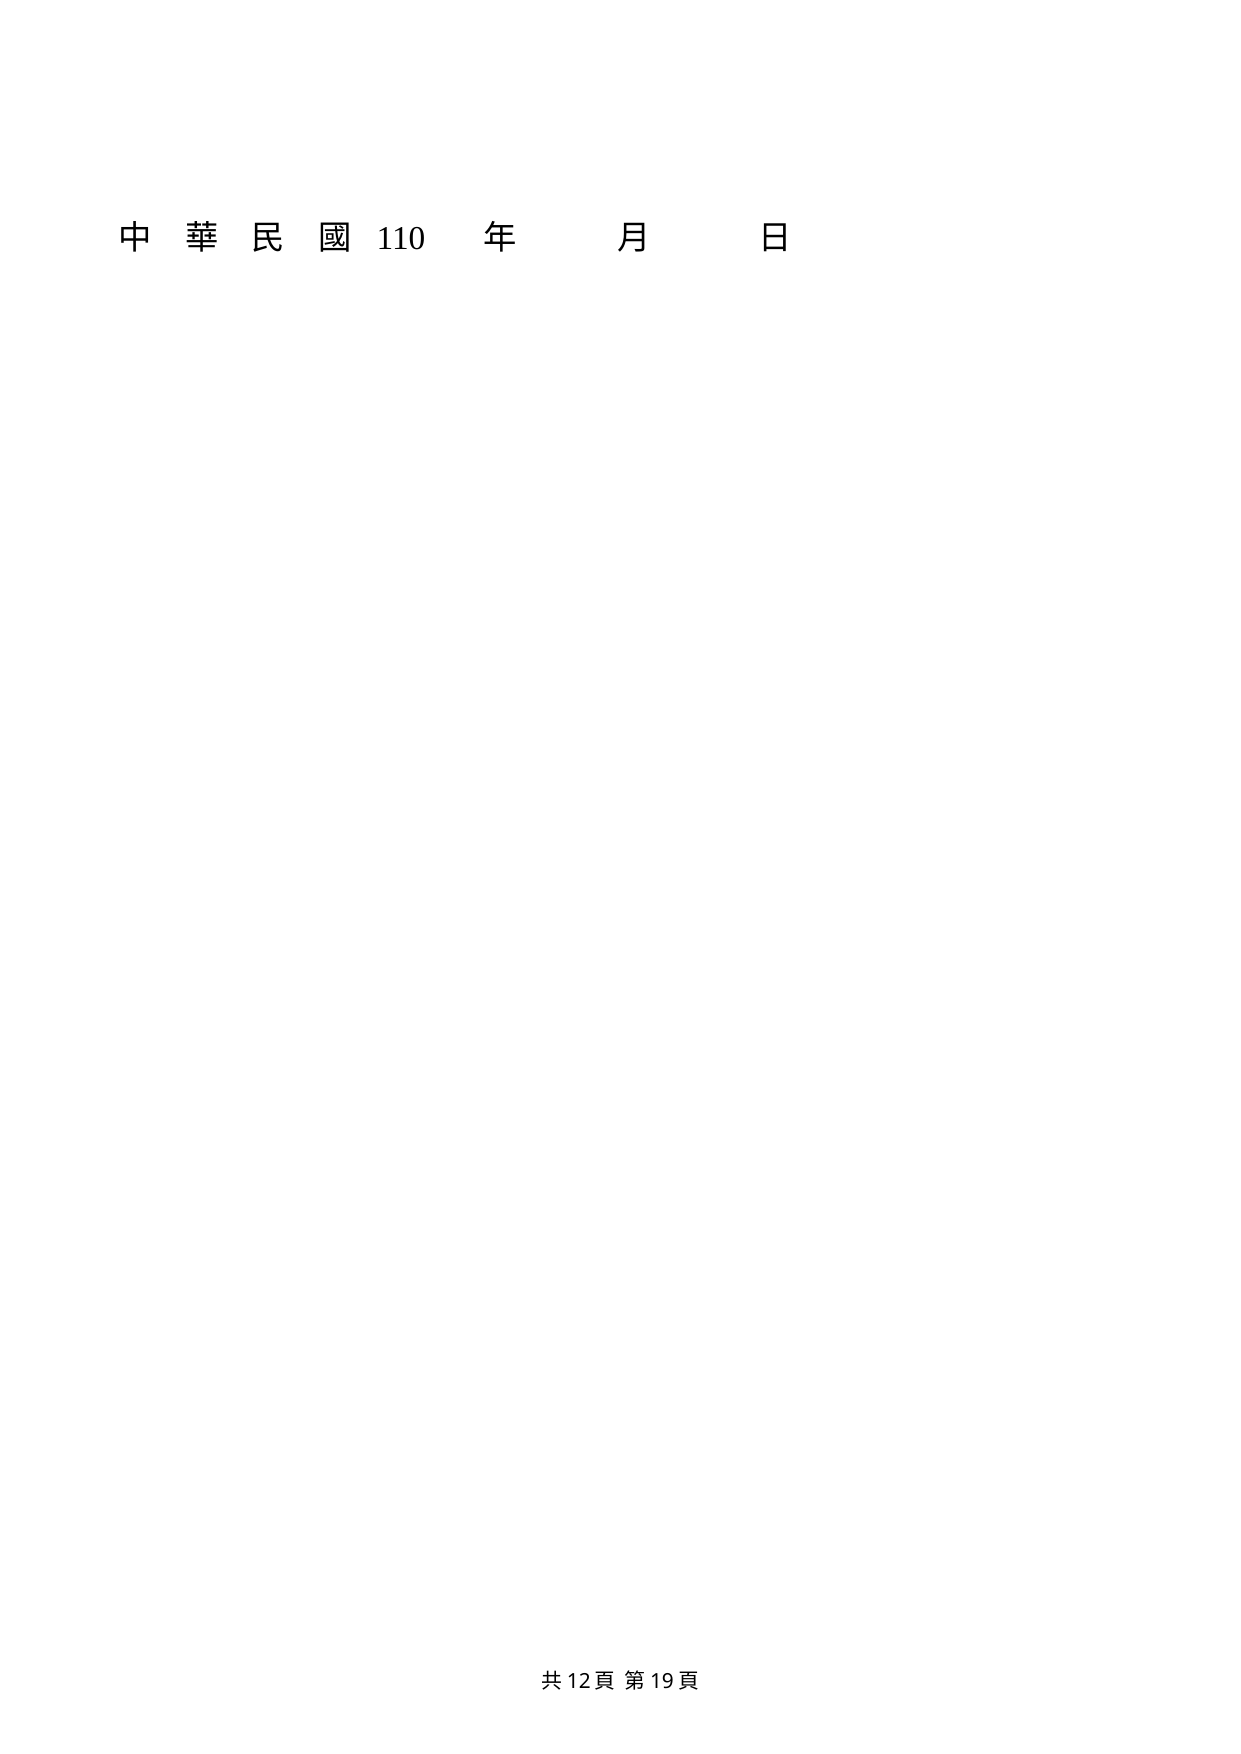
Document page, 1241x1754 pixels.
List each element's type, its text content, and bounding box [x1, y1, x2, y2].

text 中 華 民 國 110 年 月 日 [118, 201, 1122, 270]
